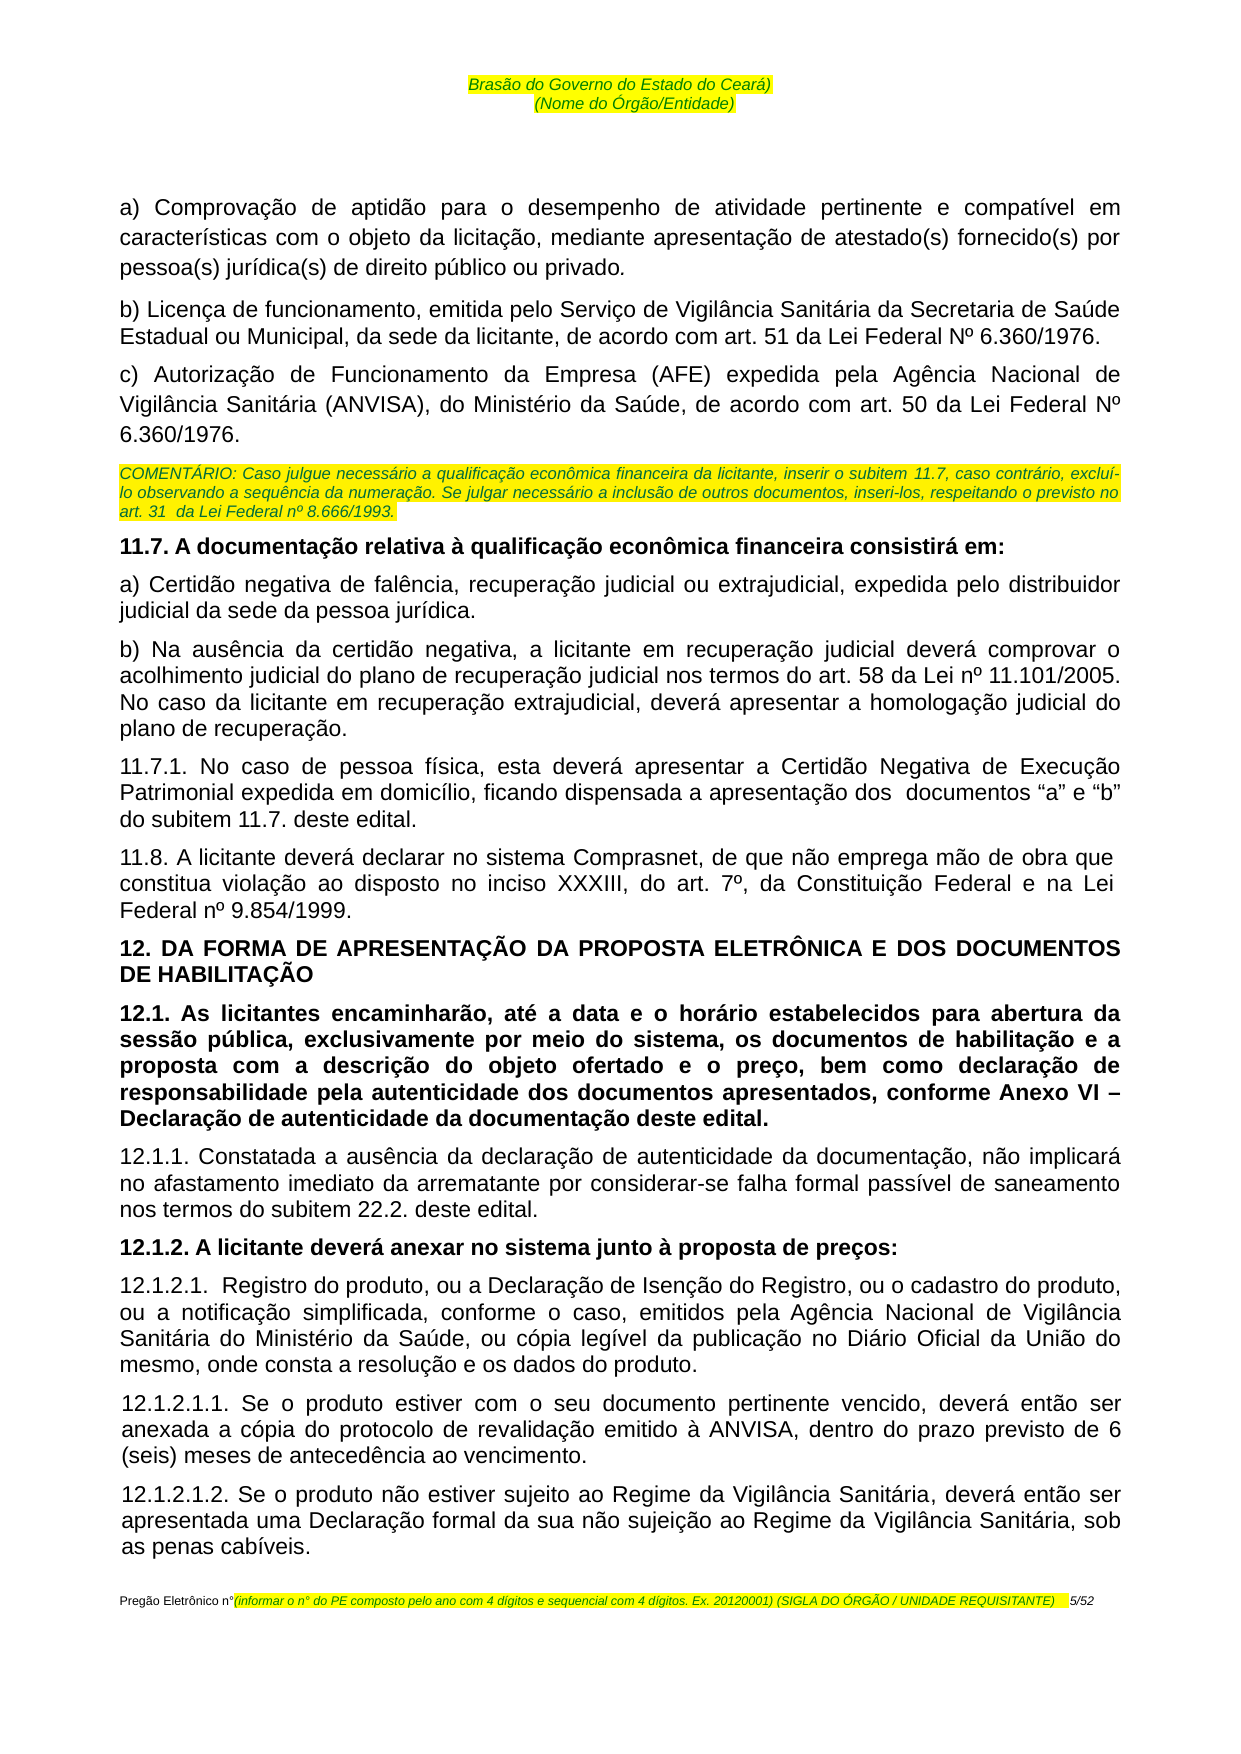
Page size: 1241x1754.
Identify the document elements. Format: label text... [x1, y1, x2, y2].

text a) Certidão negativa de falência, recuperação judicial ou extrajudicial, expedida pelo distribuidor judicial da sede da pessoa jurídica. [119, 571, 1121, 624]
text 12.1.2.1. Registro do produto, ou a Declaração de Isenção do Registro, ou o cadastro do produto, ou a notificação simplificada, conforme o caso, emitidos pela Agência Nacional de Vigilância Sanitária do Ministério da Saúde, ou cópia legível da publicação no Diário Oficial da União do mesmo, onde consta a resolução e os dados do produto. [119, 1272, 1121, 1378]
text 12.1.2. A licitante deverá anexar no sistema junto à proposta de preços: [119, 1234, 1121, 1260]
text 11.8. A licitante deverá declarar no sistema Comprasnet, de que não emprega mão de obra que constitua violação ao disposto no inciso XXXIII, do art. 7º, da Constituição Federal e na Lei Federal nº 9.854/1999. [119, 844, 1116, 923]
text 12. DA FORMA DE APRESENTAÇÃO DA PROPOSTA ELETRÔNICA E DOS DOCUMENTOS DE HABILITAÇÃO [119, 935, 1121, 988]
text 11.7.1. No caso de pessoa física, esta deverá apresentar a Certidão Negativa de Execução Patrimonial expedida em domicílio, ficando dispensada a apresentação dos documentos “a” e “b” do subitem 11.7. deste edital. [119, 753, 1121, 832]
text 11.7. A documentação relativa à qualificação econômica financeira consistirá em: [119, 533, 1121, 559]
text a) Comprovação de aptidão para o desempenho de atividade pertinente e compatível em características com o objeto da licitação, mediante apresentação de atestado(s) fornecido(s) por pessoa(s) jurídica(s) de direito público ou privado. [119, 194, 1121, 281]
text 12.1.1. Constatada a ausência da declaração de autenticidade da documentação, não implicará no afastamento imediato da arrematante por considerar-se falha formal passível de saneamento nos termos do subitem 22.2. deste edital. [119, 1143, 1121, 1222]
text 12.1.2.1.1. Se o produto estiver com o seu documento pertinente vencido, deverá então ser anexada a cópia do protocolo de revalidação emitido à ANVISA, dentro do prazo previsto de 6 (seis) meses de antecedência ao vencimento. [121, 1389, 1121, 1469]
text b) Na ausência da certidão negativa, a licitante em recuperação judicial deverá comprovar o acolhimento judicial do plano de recuperação judicial nos termos do art. 58 da Lei nº 11.101/2005. No caso da licitante em recuperação extrajudicial, deverá apresentar a homologação judicial do plano de recuperação. [119, 636, 1121, 741]
text b) Licença de funcionamento, emitida pelo Serviço de Vigilância Sanitária da Secretaria de Saúde Estadual ou Municipal, da sede da licitante, de acordo com art. 51 da Lei Federal Nº 6.360/1976. [119, 296, 1121, 349]
text c) Autorização de Funcionamento da Empresa (AFE) expedida pela Agência Nacional de Vigilância Sanitária (ANVISA), do Ministério da Saúde, de acordo com art. 50 da Lei Federal Nº 6.360/1976. [119, 361, 1121, 448]
text COMENTÁRIO: Caso julgue necessário a qualificação econômica financeira da licitante, inserir o subitem 11.7, caso contrário, excluí-lo observando a sequência da numeração. Se julgar necessário a inclusão de outros documentos, inseri-los, respeitando o previsto no art. 31 da Lei Federal nº 8.666/1993. [119, 463, 1121, 521]
text 12.1.2.1.2. Se o produto não estiver sujeito ao Regime da Vigilância Sanitária, deverá então ser apresentada uma Declaração formal da sua não sujeição ao Regime da Vigilância Sanitária, sob as penas cabíveis. [121, 1481, 1121, 1559]
text 12.1. As licitantes encaminharão, até a data e o horário estabelecidos para abertura da sessão pública, exclusivamente por meio do sistema, os documentos de habilitação e a proposta com a descrição do objeto ofertado e o preço, bem como declaração de responsabilidade pela autenticidade dos documentos apresentados, conforme Anexo VI – Declaração de autenticidade da documentação deste edital. [119, 999, 1121, 1131]
